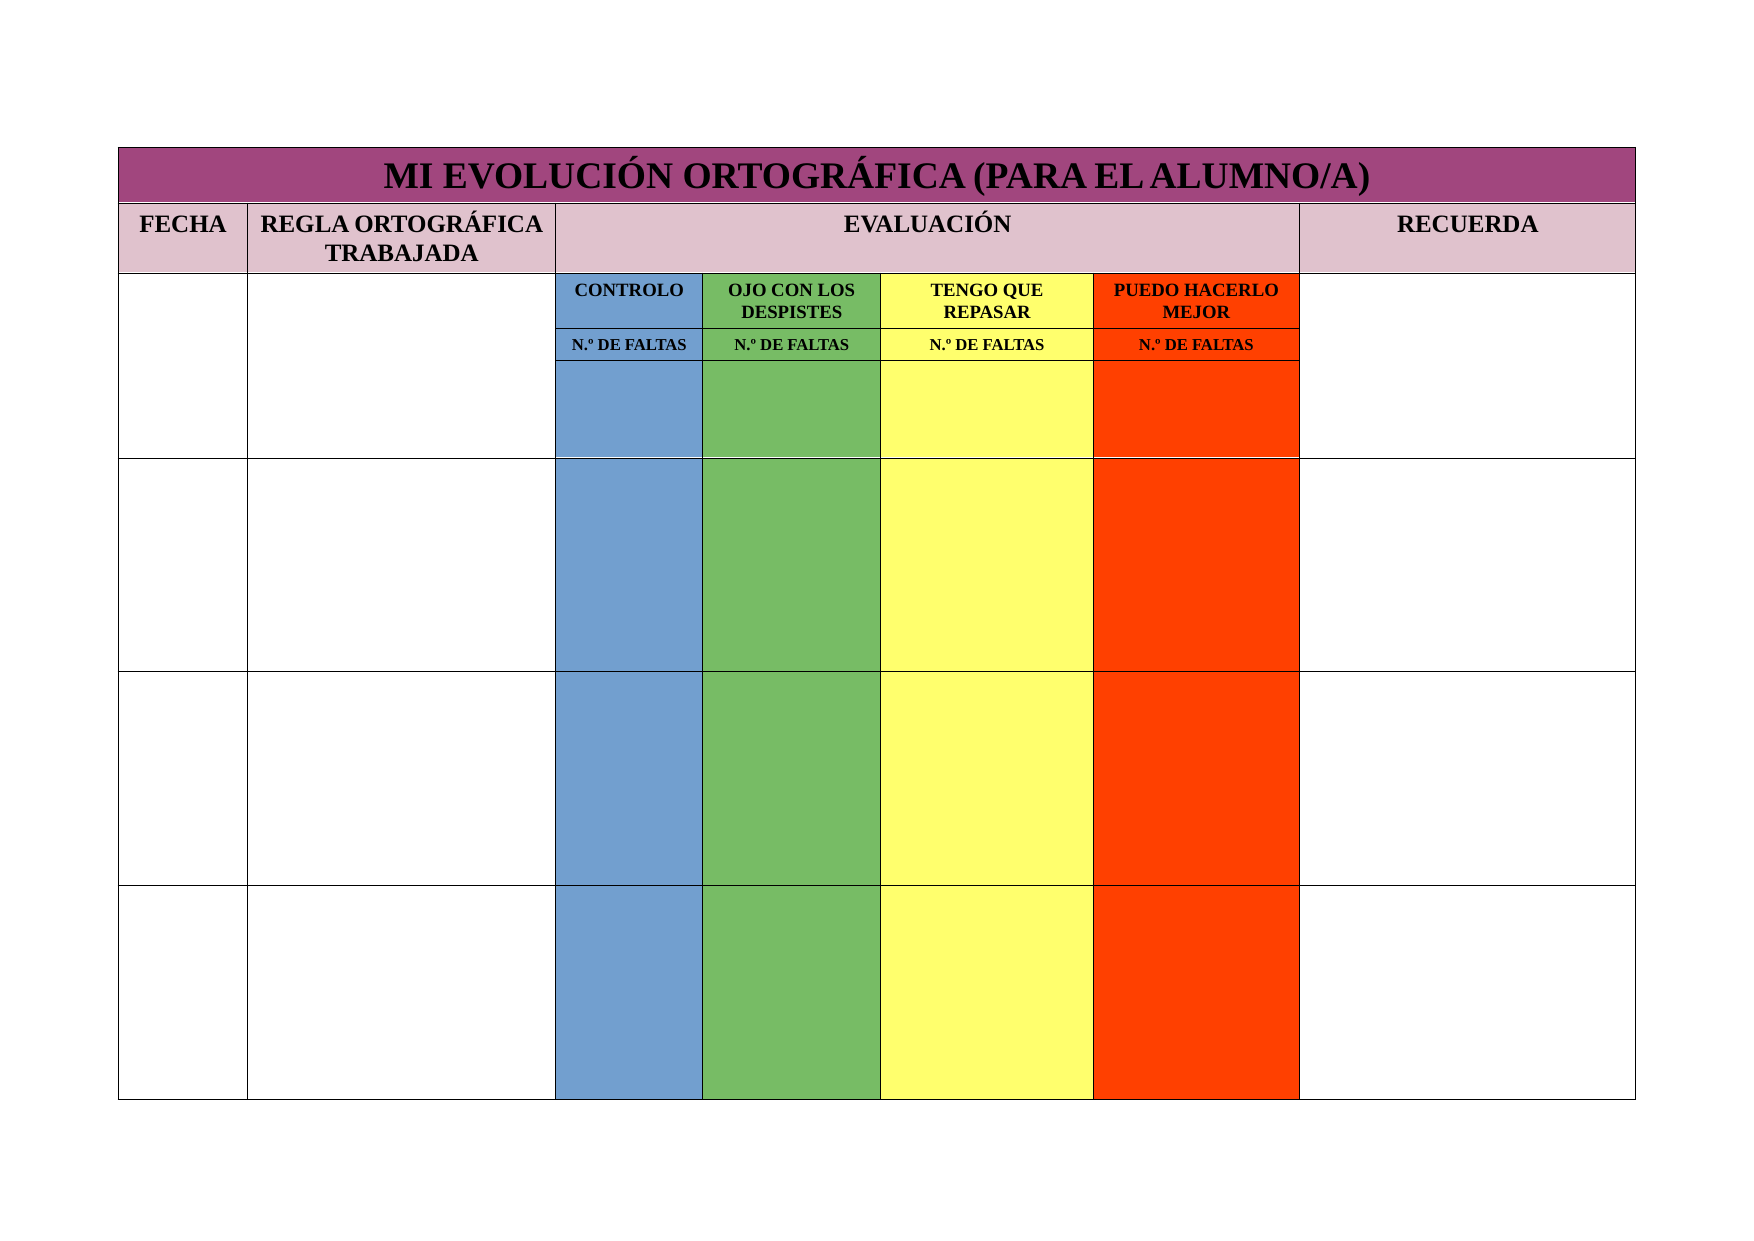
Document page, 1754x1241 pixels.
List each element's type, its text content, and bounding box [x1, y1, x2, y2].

table_cell [556, 672, 702, 885]
table_cell FECHA [119, 204, 247, 272]
table_cell [703, 672, 880, 885]
table_cell PUEDO HACERLO MEJOR [1094, 274, 1299, 328]
table_cell N.º DE FALTAS [1094, 329, 1299, 360]
table_cell [1300, 459, 1635, 671]
table_cell N.º DE FALTAS [881, 329, 1093, 360]
table_cell [248, 459, 555, 671]
table_cell [556, 886, 702, 1099]
table_cell [119, 459, 247, 671]
table_cell CONTROLO [556, 274, 702, 328]
table_cell [1300, 672, 1635, 885]
table_cell [881, 672, 1093, 885]
table_cell [119, 672, 247, 885]
table_cell N.º DE FALTAS [703, 329, 880, 360]
table_cell TENGO QUE REPASAR [881, 274, 1093, 328]
table_cell [119, 274, 247, 457]
table_cell EVALUACIÓN [556, 204, 1299, 272]
table_cell [556, 459, 702, 671]
table_cell REGLA ORTOGRÁFICA TRABAJADA [248, 204, 555, 272]
table_cell [1094, 459, 1299, 671]
table_cell [881, 459, 1093, 671]
table_cell [1300, 274, 1635, 457]
table_cell [881, 361, 1093, 457]
table_cell [556, 361, 702, 457]
table_cell [881, 886, 1093, 1099]
table_cell [703, 361, 880, 457]
table_cell N.º DE FALTAS [556, 329, 702, 360]
table_cell [1094, 672, 1299, 885]
table_cell [119, 886, 247, 1099]
table_cell [703, 886, 880, 1099]
table_cell [1300, 886, 1635, 1099]
table_cell [248, 672, 555, 885]
table_cell [1094, 886, 1299, 1099]
table_cell RECUERDA [1300, 204, 1635, 272]
table_header MI EVOLUCIÓN ORTOGRÁFICA (PARA EL ALUMNO/A) [119, 148, 1635, 202]
table_cell [248, 274, 555, 457]
table_cell [248, 886, 555, 1099]
table_cell [1094, 361, 1299, 457]
table_cell [703, 459, 880, 671]
table_cell OJO CON LOS DESPISTES [703, 274, 880, 328]
